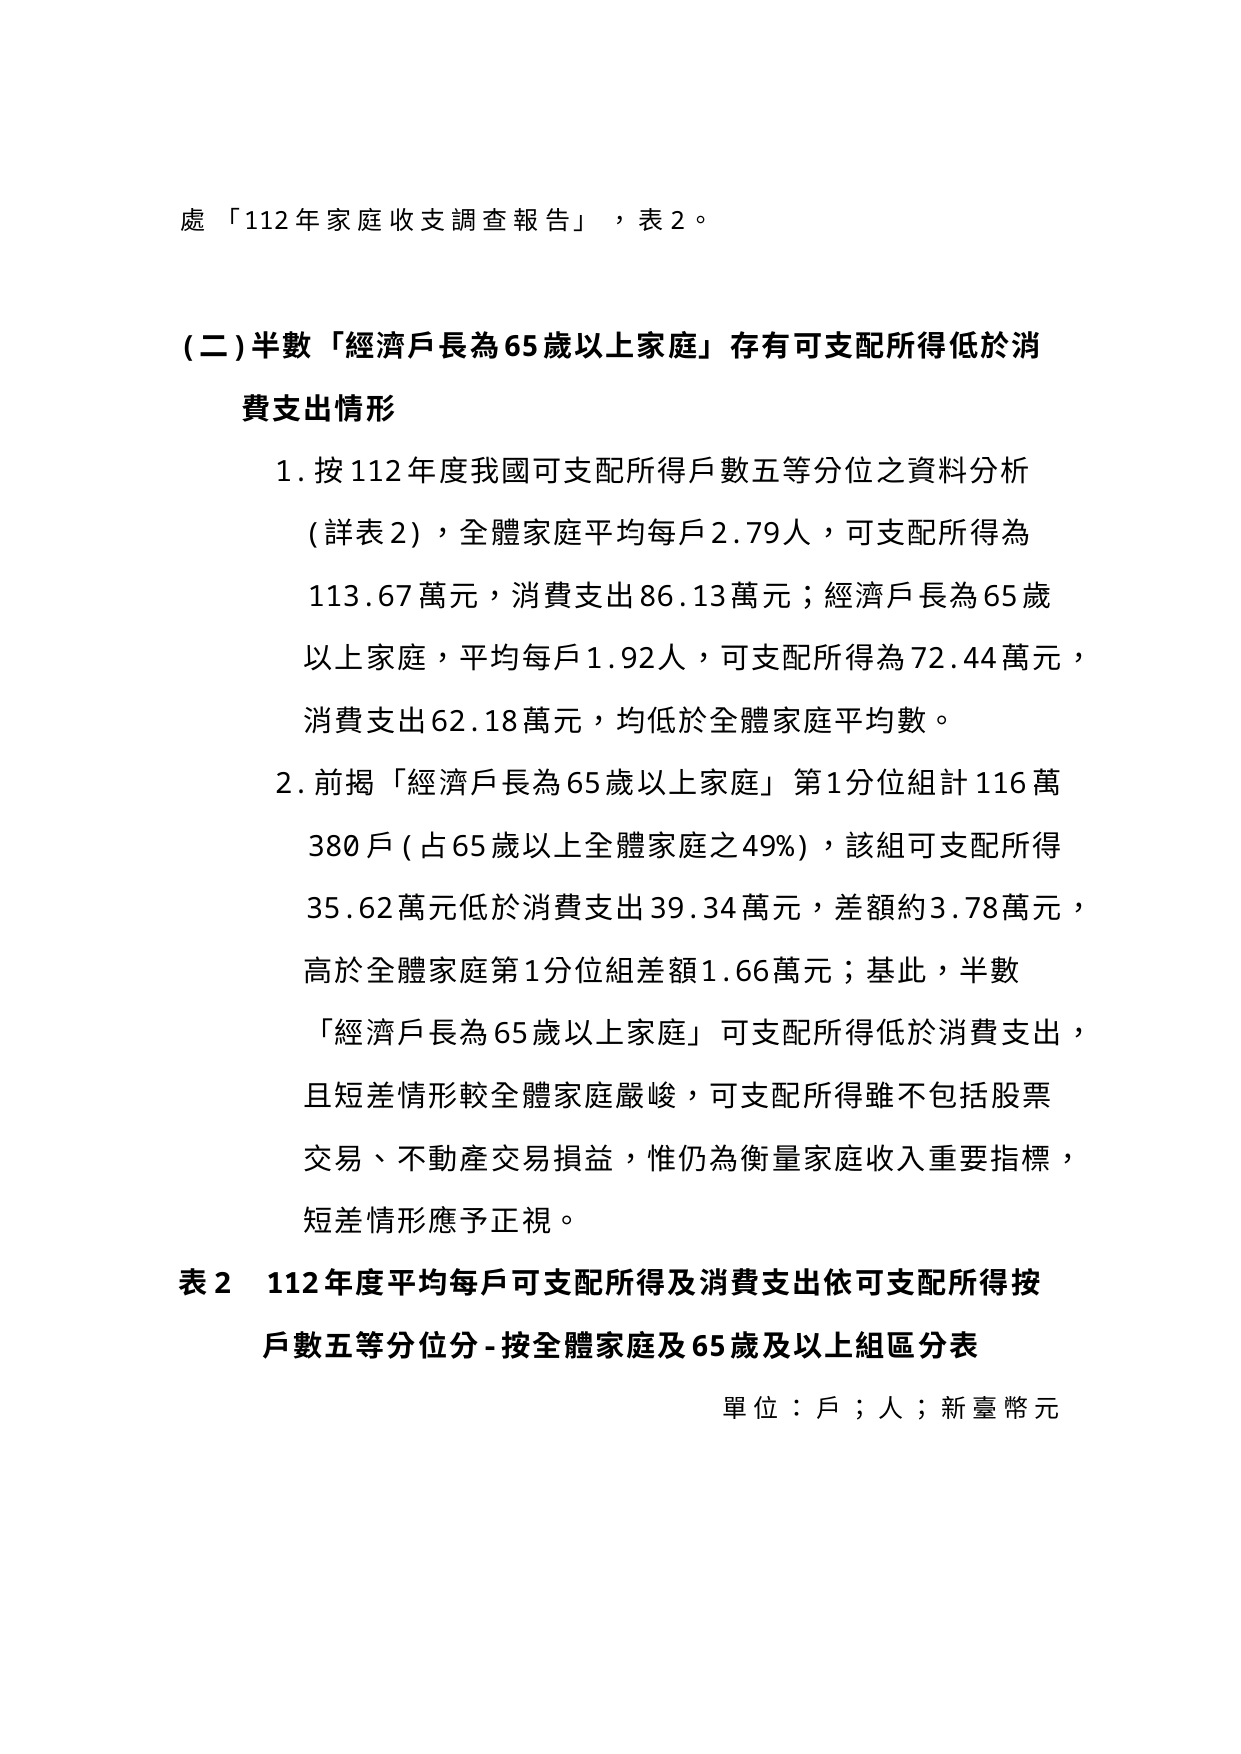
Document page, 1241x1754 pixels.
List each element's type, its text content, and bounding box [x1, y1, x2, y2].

text (二)半數「經濟戶長為65歲以上家庭」存有可支配所得低於消費支出情形 [177, 302, 1063, 427]
text 1.按112年度我國可支配所得戶數五等分位之資料分析(詳表2)，全體家庭平均每戶2.79人，可支配所得為113.67萬元，消費支出86.13萬元；經濟戶長為65歲以上家庭，平均每戶1.92人，可支配所得為72.44萬元，消費支出62.18萬元，均低於全體家庭平均數。 [266, 427, 1063, 740]
text 單位：戶；人；新臺幣元 [177, 1365, 1063, 1427]
text 表2 112年度平均每戶可支配所得及消費支出依可支配所得按戶數五等分位分-按全體家庭及65歲及以上組區分表 [177, 1240, 1063, 1365]
text 資料來源：主計總處「112年家庭收支調查報告」，表2。 [177, 177, 1063, 240]
text 2.前揭「經濟戶長為65歲以上家庭」第1分位組計116萬380戶(占65歲以上全體家庭之49%)，該組可支配所得35.62萬元低於消費支出39.34萬元，差額約3.78萬元，高於全體家庭第1分位組差額1.66萬元；基此，半數「經濟戶長為65歲以上家庭」可支配所得低於消費支出，且短差情形較全體家庭嚴峻，可支配所得雖不包括股票交易、不動產交易損益，惟仍為衡量家庭收入重要指標，短差情形應予正視。 [266, 740, 1063, 1240]
